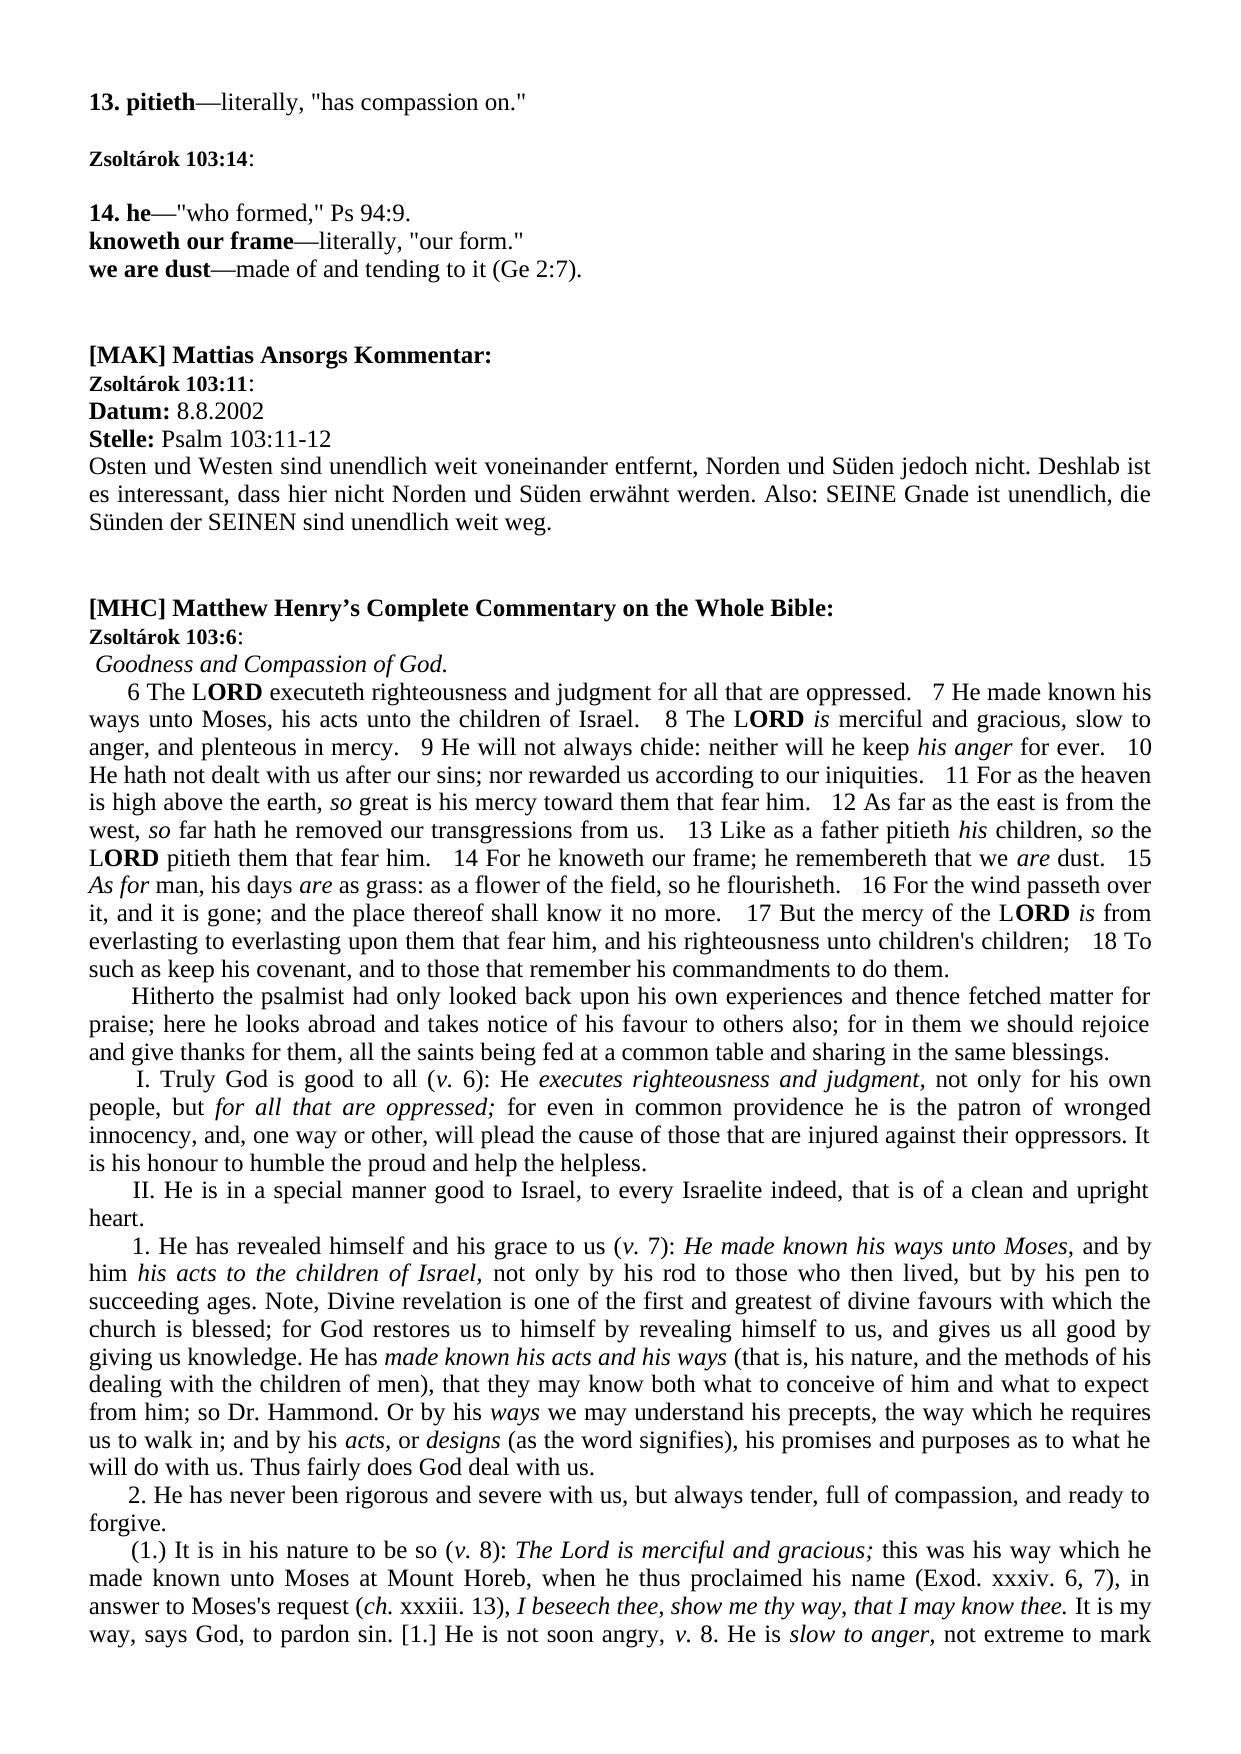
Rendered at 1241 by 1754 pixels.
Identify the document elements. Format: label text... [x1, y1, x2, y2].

text Zsoltárok 103:6: [88, 622, 1152, 650]
text (1.) It is in his nature to be so (v. 8): The Lord is merciful and gracious; this was his way which he made known unto Moses at Mount Horeb, when he thus proclaimed his name (Exod. xxxiv. 6, 7), in answer to Moses's request (ch. xxxiii. 13), I beseech thee, show me thy way, that I may know thee. It is my way, says God, to pardon sin. [1.] He is not soon angry, v. 8. He is slow to anger, not extreme to mark [88, 1537, 1152, 1647]
text Goodness and Compassion of God. [88, 650, 1152, 678]
text Hitherto the psalmist had only looked back upon his own experiences and thence fetched matter for praise; here he looks abroad and takes notice of his favour to others also; for in them we should rejoice and give thanks for them, all the saints being fed at a common table and sharing in the same blessings. [88, 982, 1152, 1066]
text [MAK] Mattias Ansorgs Kommentar: [88, 342, 1152, 369]
text 14. he—"who formed," Ps 94:9. knoweth our frame—literally, "our form." we are dust—made of and tending to it (Ge 2:7). [88, 199, 1152, 282]
text 1. He has revealed himself and his grace to us (v. 7): He made known his ways unto Moses, and by him his acts to the children of Israel, not only by his rod to those who then lived, but by his pen to succeeding ages. Note, Divine revelation is one of the first and greatest of divine favours with which the church is blessed; for God restores us to himself by revealing himself to us, and gives us all good by giving us knowledge. He has made known his acts and his ways (that is, his nature, and the methods of his dealing with the children of men), that they may know both what to conceive of him and what to expect from him; so Dr. Hammond. Or by his ways we may understand his precepts, the way which he requires us to walk in; and by his acts, or designs (as the word signifies), his promises and purposes as to what he will do with us. Thus fairly does God deal with us. [88, 1232, 1152, 1481]
text 13. pitieth—literally, "has compassion on." [88, 88, 1152, 116]
text Datum: 8.8.2002 Stelle: Psalm 103:11-12 Osten und Westen sind unendlich weit voneinander entfernt, Norden und Süden jedoch nicht. Deshlab ist es interessant, dass hier nicht Norden und Süden erwähnt werden. Also: SEINE Gnade ist unendlich, die Sünden der SEINEN sind unendlich weit weg. [88, 397, 1152, 536]
text I. Truly God is good to all (v. 6): He executes righteousness and judgment, not only for his own people, but for all that are oppressed; for even in common providence he is the patron of wronged innocency, and, one way or other, will plead the cause of those that are injured against their oppressors. It is his honour to humble the proud and help the helpless. [88, 1066, 1152, 1176]
text Zsoltárok 103:11: [88, 369, 1152, 397]
text Zsoltárok 103:14: [88, 144, 1152, 172]
text II. He is in a special manner good to Israel, to every Israelite indeed, that is of a clean and upright heart. [88, 1176, 1152, 1232]
text [MHC] Matthew Henry’s Complete Commentary on the Whole Bible: [88, 594, 1152, 622]
text 6 The LORD executeth righteousness and judgment for all that are oppressed. 7 He made known his ways unto Moses, his acts unto the children of Israel. 8 The LORD is merciful and gracious, slow to anger, and plenteous in mercy. 9 He will not always chide: neither will he keep his anger for ever. 10 He hath not dealt with us after our sins; nor rewarded us according to our iniquities. 11 For as the heaven is high above the earth, so great is his mercy toward them that fear him. 12 As far as the east is from the west, so far hath he removed our transgressions from us. 13 Like as a father pitieth his children, so the LORD pitieth them that fear him. 14 For he knoweth our frame; he remembereth that we are dust. 15 As for man, his days are as grass: as a flower of the field, so he flourisheth. 16 For the wind passeth over it, and it is gone; and the place thereof shall know it no more. 17 But the mercy of the LORD is from everlasting to everlasting upon them that fear him, and his righteousness unto children's children; 18 To such as keep his covenant, and to those that remember his commandments to do them. [88, 678, 1152, 982]
text 2. He has never been rigorous and severe with us, but always tender, full of compassion, and ready to forgive. [88, 1481, 1152, 1537]
